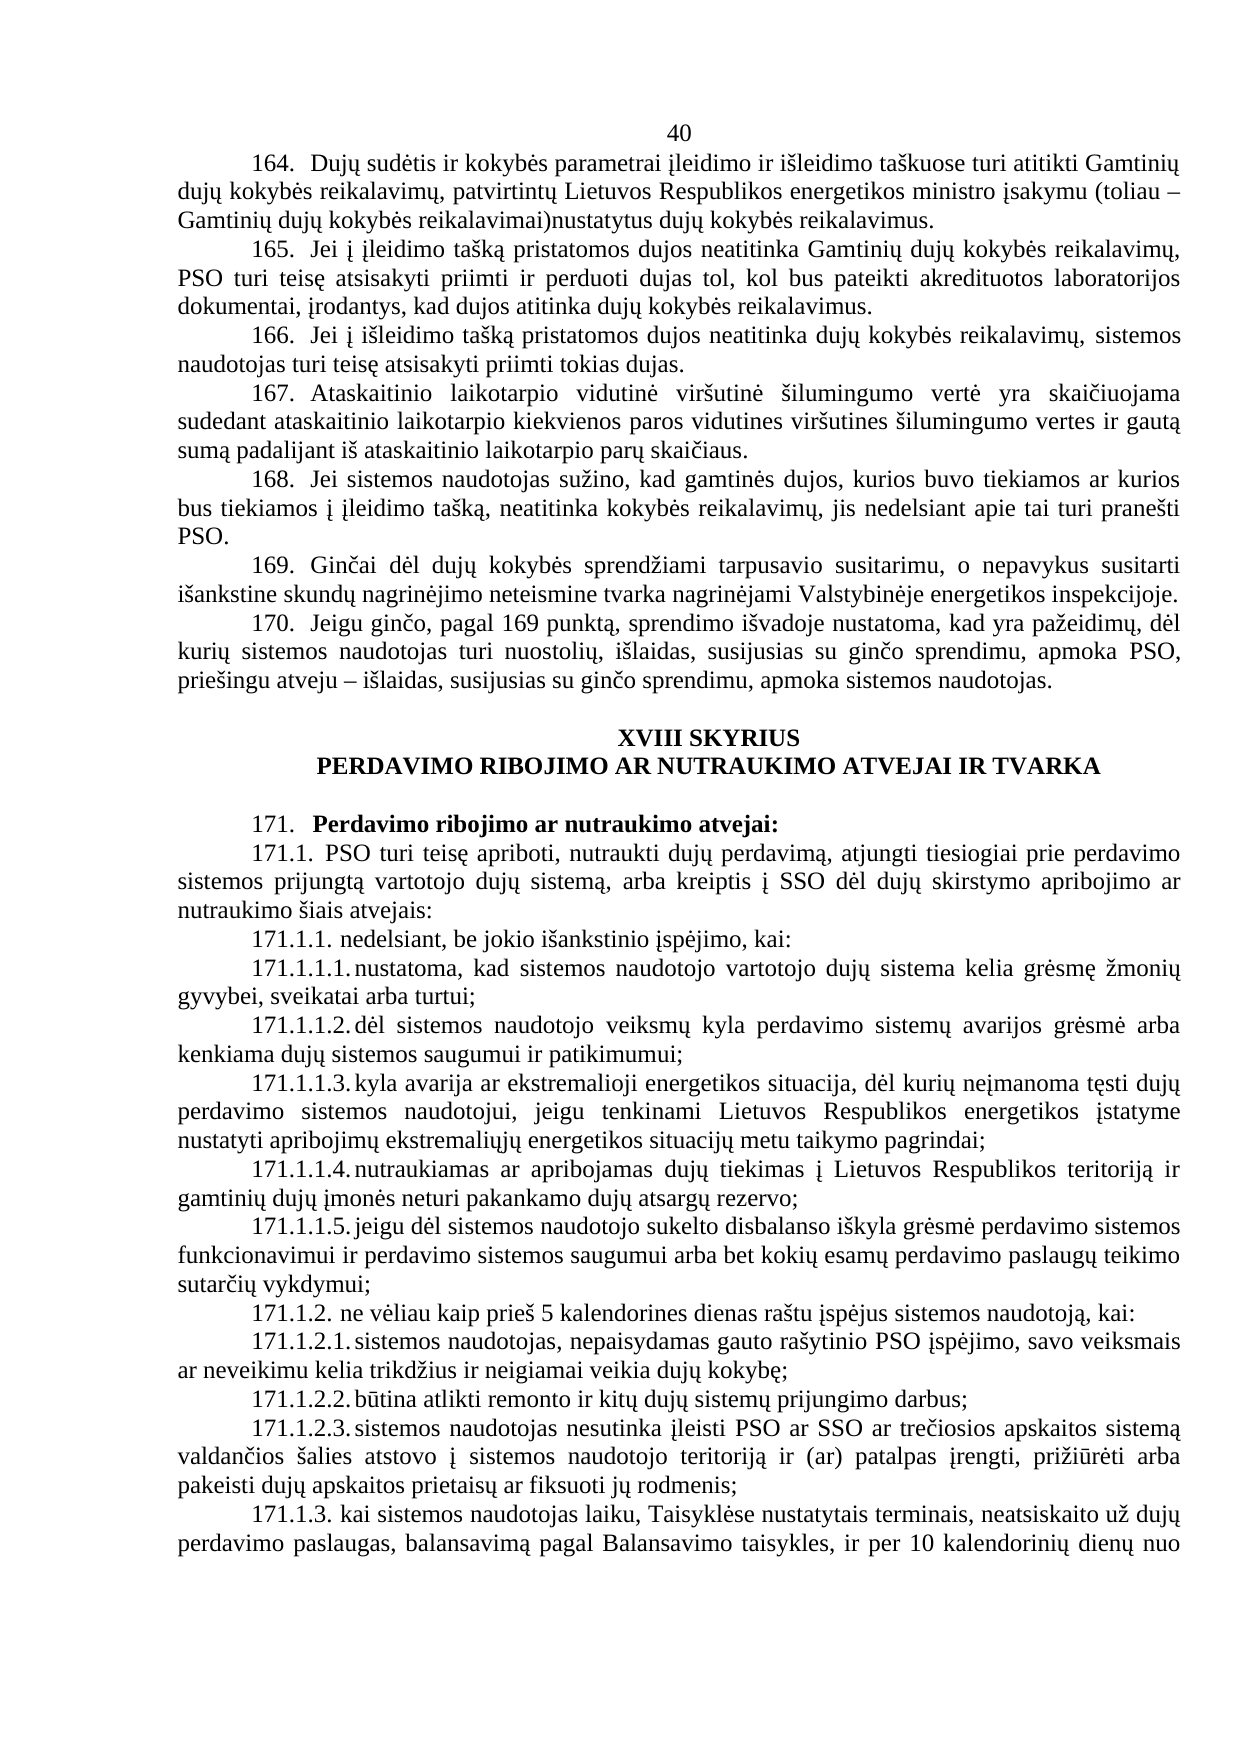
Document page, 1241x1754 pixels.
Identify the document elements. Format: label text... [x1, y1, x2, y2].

text 166. Jei į išleidimo tašką pristatomos dujos neatitinka dujų kokybės reikalavimų, sistemos naudotojas turi teisę atsisakyti priimti tokias dujas. [177, 320, 1181, 378]
text 167. Ataskaitinio laikotarpio vidutinė viršutinė šilumingumo vertė yra skaičiuojama sudedant ataskaitinio laikotarpio kiekvienos paros vidutines viršutines šilumingumo vertes ir gautą sumą padalijant iš ataskaitinio laikotarpio parų skaičiaus. [177, 378, 1181, 464]
text PERDAVIMO RIBOJIMO AR NUTRAUKIMO ATVEJAI IR TVARKA [177, 751, 1181, 780]
text 165. Jei į įleidimo tašką pristatomos dujos neatitinka Gamtinių dujų kokybės reikalavimų, PSO turi teisę atsisakyti priimti ir perduoti dujas tol, kol bus pateikti akredituotos laboratorijos dokumentai, įrodantys, kad dujos atitinka dujų kokybės reikalavimus. [177, 234, 1181, 320]
text 171.1.2.3. sistemos naudotojas nesutinka įleisti PSO ar SSO ar trečiosios apskaitos sistemą valdančios šalies atstovo į sistemos naudotojo teritoriją ir (ar) patalpas įrengti, prižiūrėti arba pakeisti dujų apskaitos prietaisų ar fiksuoti jų rodmenis; [177, 1413, 1181, 1499]
text 168. Jei sistemos naudotojas sužino, kad gamtinės dujos, kurios buvo tiekiamos ar kurios bus tiekiamos į įleidimo tašką, neatitinka kokybės reikalavimų, jis nedelsiant apie tai turi pranešti PSO. [177, 464, 1181, 550]
text 169. Ginčai dėl dujų kokybės sprendžiami tarpusavio susitarimu, o nepavykus susitarti išankstine skundų nagrinėjimo neteismine tvarka nagrinėjami Valstybinėje energetikos inspekcijoje. [177, 550, 1181, 608]
text 171.1.1.1. nustatoma, kad sistemos naudotojo vartotojo dujų sistema kelia grėsmę žmonių gyvybei, sveikatai arba turtui; [177, 953, 1181, 1010]
text 171.1.1.2. dėl sistemos naudotojo veiksmų kyla perdavimo sistemų avarijos grėsmė arba kenkiama dujų sistemos saugumui ir patikimumui; [177, 1010, 1181, 1068]
text 171.1. PSO turi teisę apriboti, nutraukti dujų perdavimą, atjungti tiesiogiai prie perdavimo sistemos prijungtą vartotojo dujų sistemą, arba kreiptis į SSO dėl dujų skirstymo apribojimo ar nutraukimo šiais atvejais: [177, 838, 1181, 924]
text 170. Jeigu ginčo, pagal 169 punktą, sprendimo išvadoje nustatoma, kad yra pažeidimų, dėl kurių sistemos naudotojas turi nuostolių, išlaidas, susijusias su ginčo sprendimu, apmoka PSO, priešingu atveju – išlaidas, susijusias su ginčo sprendimu, apmoka sistemos naudotojas. [177, 608, 1181, 694]
text 171.1.3. kai sistemos naudotojas laiku, Taisyklėse nustatytais terminais, neatsiskaito už dujų perdavimo paslaugas, balansavimą pagal Balansavimo taisykles, ir per 10 kalendorinių dienų nuo [177, 1499, 1181, 1556]
text 171.1.2. ne vėliau kaip prieš 5 kalendorines dienas raštu įspėjus sistemos naudotoją, kai: [177, 1298, 1181, 1326]
text 171.1.1. nedelsiant, be jokio išankstinio įspėjimo, kai: [177, 924, 1181, 953]
text 171. Perdavimo ribojimo ar nutraukimo atvejai: [177, 809, 1181, 838]
text 171.1.1.5. jeigu dėl sistemos naudotojo sukelto disbalanso iškyla grėsmė perdavimo sistemos funkcionavimui ir perdavimo sistemos saugumui arba bet kokių esamų perdavimo paslaugų teikimo sutarčių vykdymui; [177, 1211, 1181, 1298]
text 171.1.2.1. sistemos naudotojas, nepaisydamas gauto rašytinio PSO įspėjimo, savo veiksmais ar neveikimu kelia trikdžius ir neigiamai veikia dujų kokybę; [177, 1326, 1181, 1384]
text XVIII SKYRIUS [177, 723, 1181, 751]
text 171.1.1.4. nutraukiamas ar apribojamas dujų tiekimas į Lietuvos Respublikos teritoriją ir gamtinių dujų įmonės neturi pakankamo dujų atsargų rezervo; [177, 1154, 1181, 1211]
text 164. Dujų sudėtis ir kokybės parametrai įleidimo ir išleidimo taškuose turi atitikti Gamtinių dujų kokybės reikalavimų, patvirtintų Lietuvos Respublikos energetikos ministro įsakymu (toliau – Gamtinių dujų kokybės reikalavimai)nustatytus dujų kokybės reikalavimus. [177, 148, 1181, 234]
text 171.1.1.3. kyla avarija ar ekstremalioji energetikos situacija, dėl kurių neįmanoma tęsti dujų perdavimo sistemos naudotojui, jeigu tenkinami Lietuvos Respublikos energetikos įstatyme nustatyti apribojimų ekstremaliųjų energetikos situacijų metu taikymo pagrindai; [177, 1068, 1181, 1154]
text 171.1.2.2. būtina atlikti remonto ir kitų dujų sistemų prijungimo darbus; [177, 1384, 1181, 1413]
